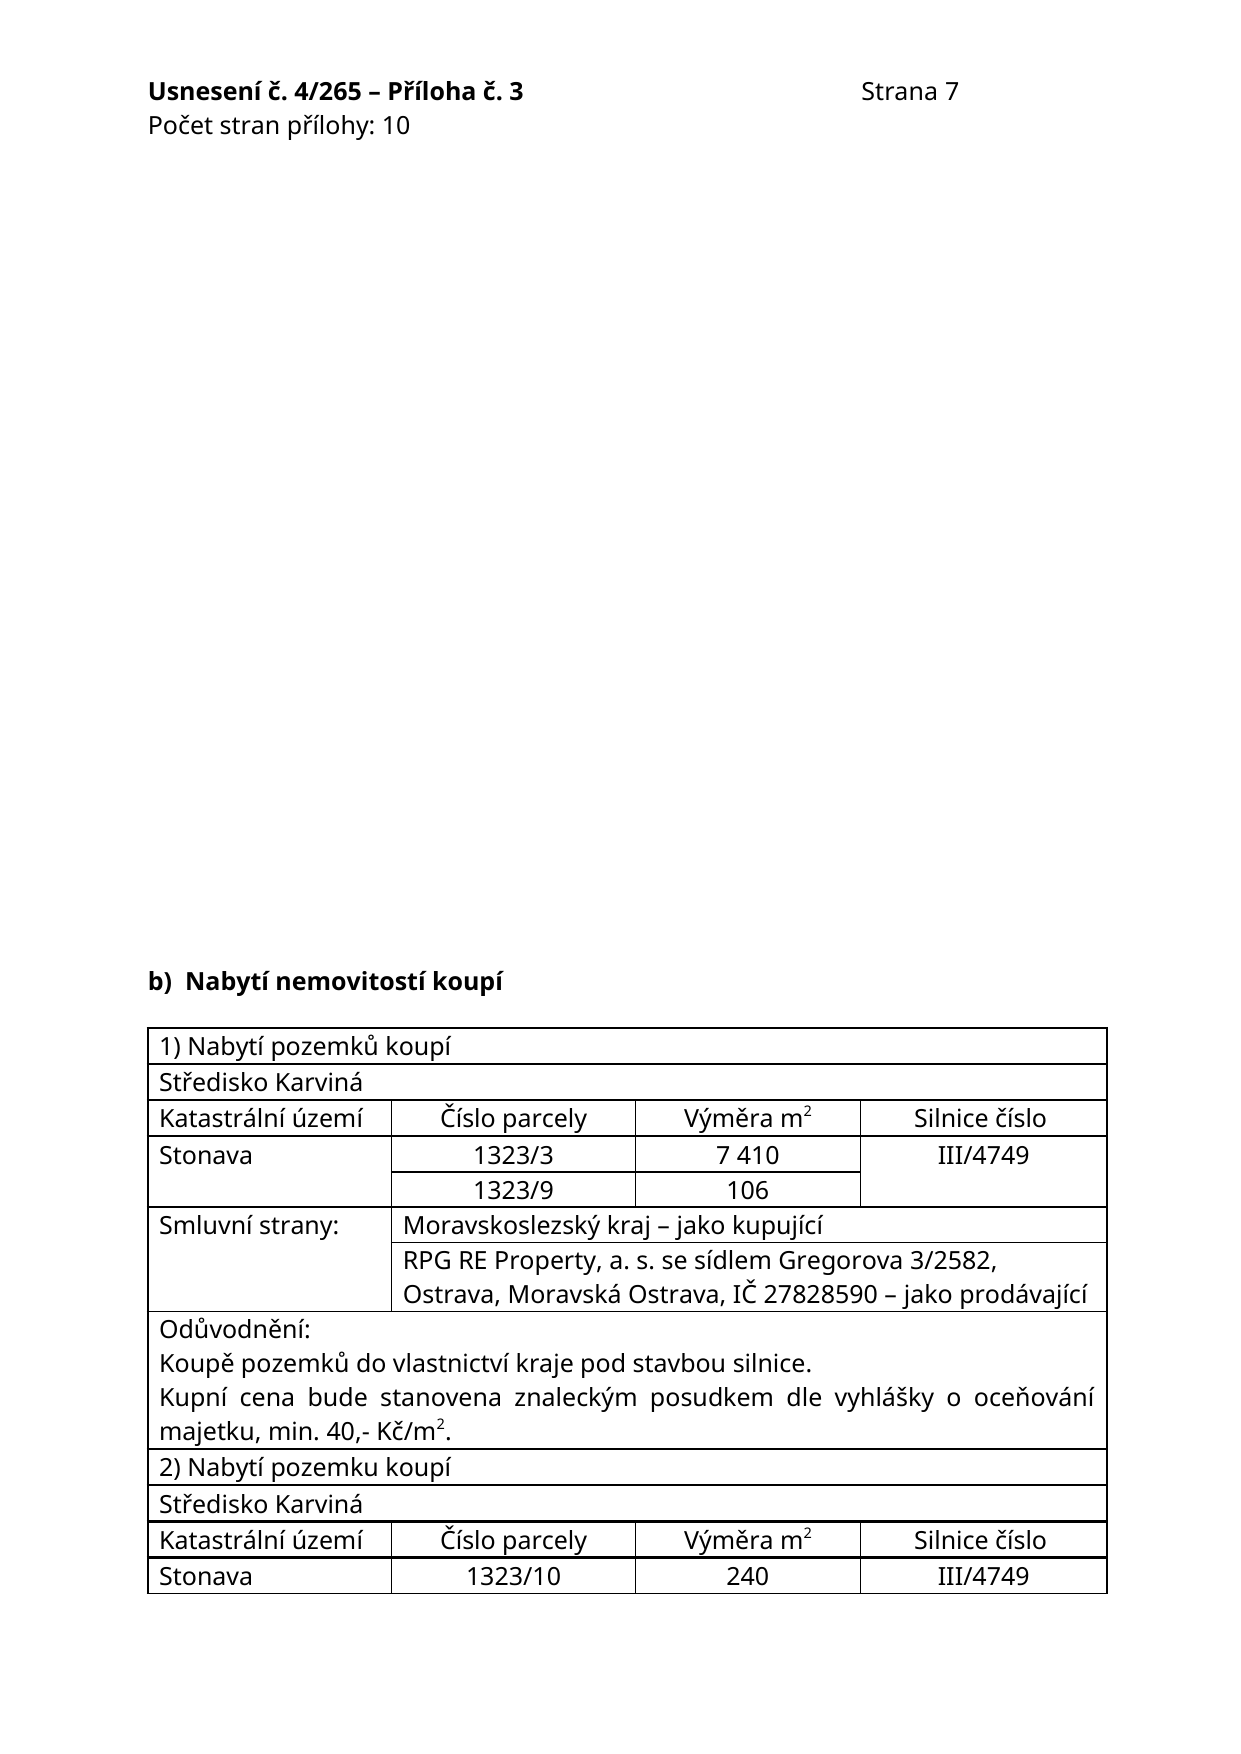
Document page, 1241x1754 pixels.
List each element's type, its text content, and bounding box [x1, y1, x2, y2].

table_header 7 410 [636, 1137, 860, 1171]
table_cell Odůvodnění: Koupě pozemků do vlastnictví kraje pod stavbou silnice. Kupní cena bude stanovena znaleckým posudkem dle vyhlášky o oceňování majetku, min. 40,- Kč/m2. [149, 1312, 1106, 1448]
table_cell RPG RE Property, a. s. se sídlem Gregorova 3/2582, Ostrava, Moravská Ostrava, IČ 27828590 – jako prodávající [392, 1243, 1106, 1311]
text b) Nabytí nemovitostí koupí [148, 963, 1092, 998]
table_cell 1323/9 [392, 1173, 635, 1206]
table_cell 106 [636, 1173, 860, 1206]
table_header Moravskoslezský kraj – jako kupující [392, 1208, 1106, 1242]
table_cell 1323/10 [392, 1559, 635, 1593]
table_cell Smluvní strany: [149, 1208, 391, 1311]
table_cell III/4749 [861, 1559, 1106, 1593]
table_cell Stonava [149, 1137, 391, 1206]
table_header 1) Nabytí pozemků koupí [149, 1029, 1106, 1063]
table_cell Stonava [149, 1559, 391, 1593]
table_cell Silnice číslo [861, 1101, 1106, 1135]
table_cell Středisko Karviná [149, 1065, 1106, 1099]
table_cell Číslo parcely [392, 1523, 635, 1556]
table_cell III/4749 [861, 1137, 1106, 1206]
table_cell Katastrální území [149, 1523, 391, 1556]
table_cell Výměra m2 [636, 1101, 860, 1135]
table_header 1323/3 [392, 1137, 635, 1171]
table_cell Číslo parcely [392, 1101, 635, 1135]
table_cell Středisko Karviná [149, 1486, 1106, 1520]
table_cell 2) Nabytí pozemku koupí [149, 1450, 1106, 1484]
table_cell 240 [636, 1559, 860, 1593]
table_cell Katastrální území [149, 1101, 391, 1135]
table_cell Silnice číslo [861, 1523, 1106, 1556]
table_cell Výměra m2 [636, 1523, 860, 1556]
